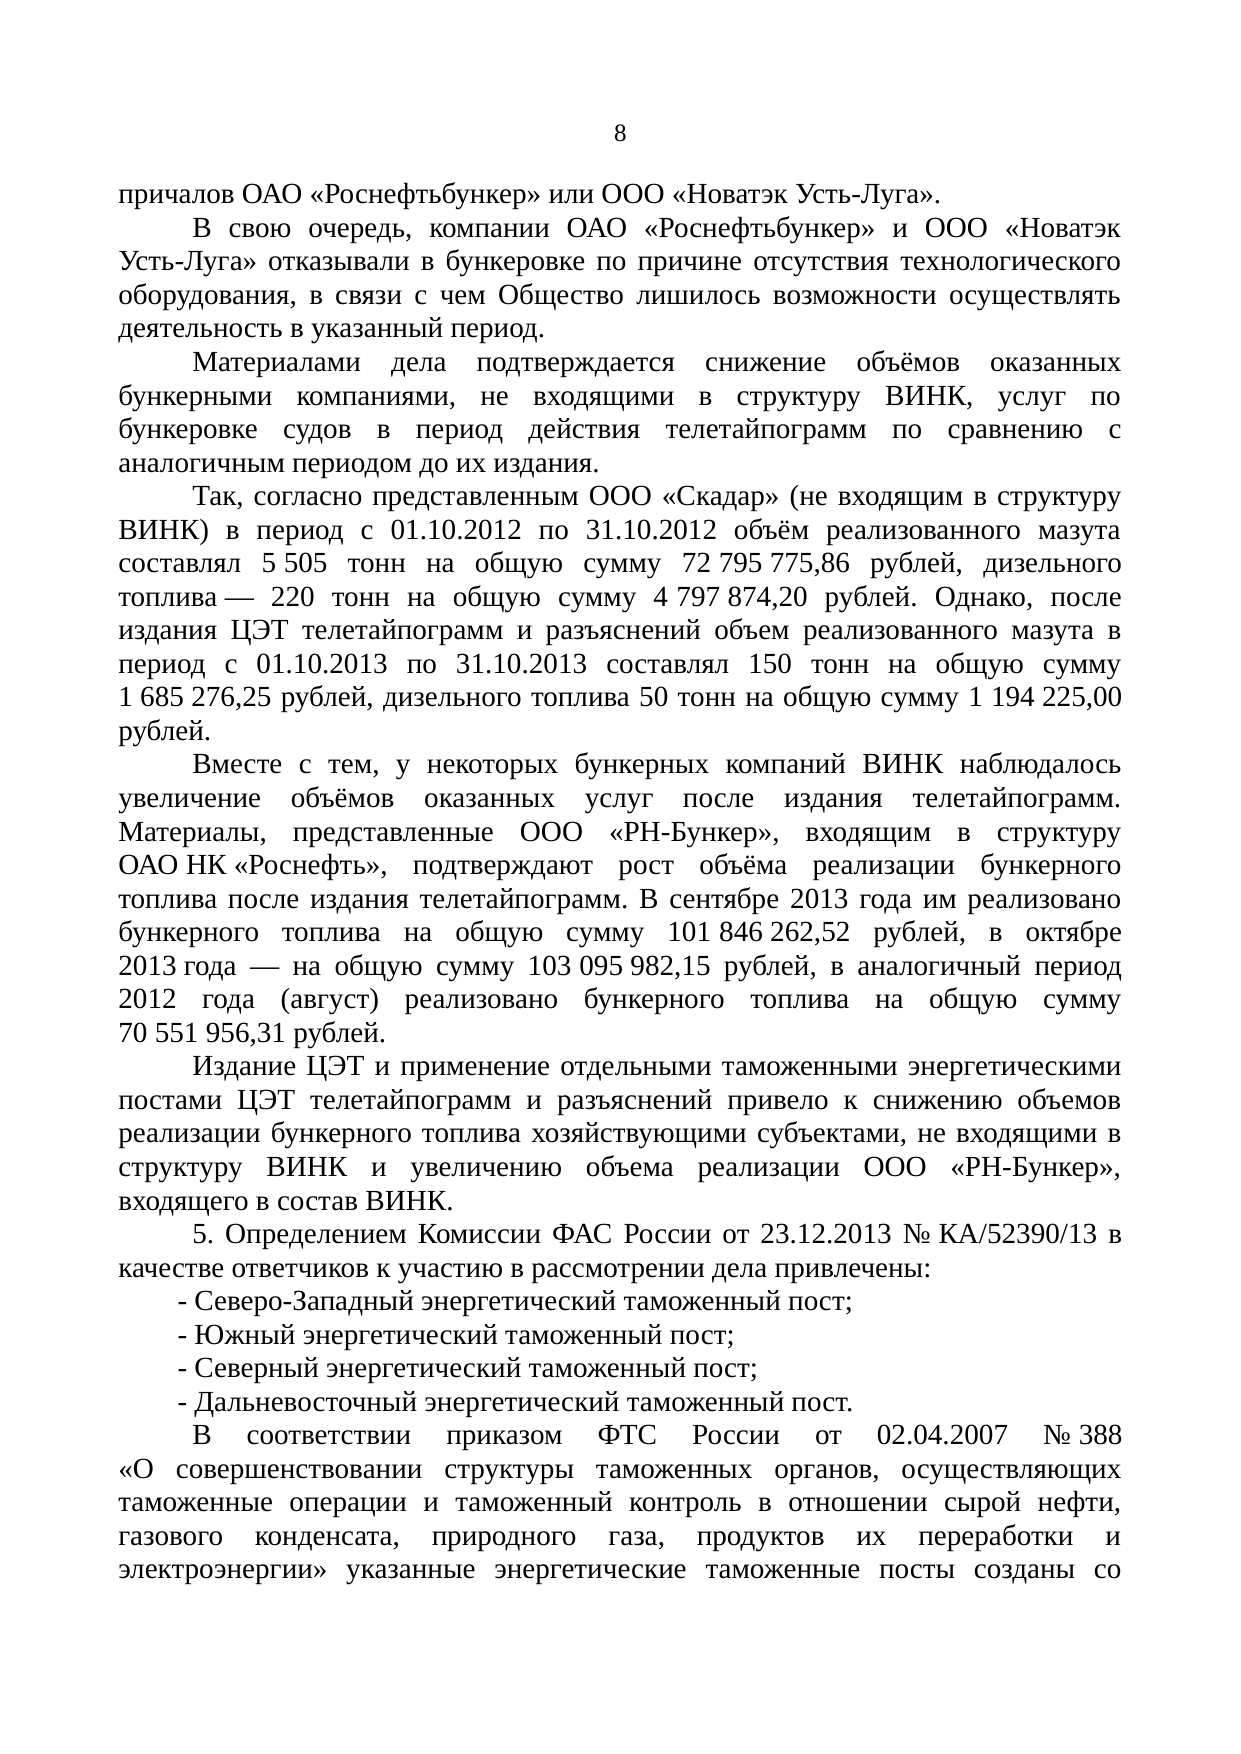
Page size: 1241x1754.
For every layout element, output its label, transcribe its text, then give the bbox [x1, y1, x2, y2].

text - Дальневосточный энергетический таможенный пост. [177, 1384, 1122, 1417]
text - Северный энергетический таможенный пост; [177, 1350, 1122, 1384]
text Материалами дела подтверждается снижение объёмов оказанных бункерными компаниями, не входящими в структуру ВИНК, услуг по бункеровке судов в период действия телетайпограмм по сравнению с аналогичным периодом до их издания. [118, 344, 1122, 478]
text Так, согласно представленным ООО «Скадар» (не входящим в структуру ВИНК) в период с 01.10.2012 по 31.10.2012 объём реализованного мазута составлял 5 505 тонн на общую сумму 72 795 775,86 рублей, дизельного топлива — 220 тонн на общую сумму 4 797 874,20 рублей. Однако, после издания ЦЭТ телетайпограмм и разъяснений объем реализованного мазута в период с 01.10.2013 по 31.10.2013 составлял 150 тонн на общую сумму 1 685 276,25 рублей, дизельного топлива 50 тонн на общую сумму 1 194 225,00 рублей. [118, 478, 1122, 747]
text 5. Определением Комиссии ФАС России от 23.12.2013 № КА/52390/13 в качестве ответчиков к участию в рассмотрении дела привлечены: [118, 1216, 1122, 1283]
text Вместе с тем, у некоторых бункерных компаний ВИНК наблюдалось увеличение объёмов оказанных услуг после издания телетайпограмм. Материалы, представленные ООО «РН-Бункер», входящим в структуру ОАО НК «Роснефть», подтверждают рост объёма реализации бункерного топлива после издания телетайпограмм. В сентябре 2013 года им реализовано бункерного топлива на общую сумму 101 846 262,52 рублей, в октябре 2013 года — на общую сумму 103 095 982,15 рублей, в аналогичный период 2012 года (август) реализовано бункерного топлива на общую сумму 70 551 956,31 рублей. [118, 747, 1122, 1048]
text - Северо-Западный энергетический таможенный пост; [177, 1283, 1122, 1317]
text Издание ЦЭТ и применение отдельными таможенными энергетическими постами ЦЭТ телетайпограмм и разъяснений привело к снижению объемов реализации бункерного топлива хозяйствующими субъектами, не входящими в структуру ВИНК и увеличению объема реализации ООО «РН-Бункер», входящего в состав ВИНК. [118, 1048, 1122, 1216]
text - Южный энергетический таможенный пост; [177, 1317, 1122, 1350]
text В свою очередь, компании ОАО «Роснефтьбункер» и ООО «Новатэк Усть‑Луга» отказывали в бункеровке по причине отсутствия технологического оборудования, в связи с чем Общество лишилось возможности осуществлять деятельность в указанный период. [118, 210, 1122, 344]
text причалов ОАО «Роснефтьбункер» или ООО «Новатэк Усть-Луга». [118, 176, 1122, 210]
text В соответствии приказом ФТС России от 02.04.2007 № 388 «О совершенствовании структуры таможенных органов, осуществляющих таможенные операции и таможенный контроль в отношении сырой нефти, газового конденсата, природного газа, продуктов их переработки и электроэнергии» указанные энергетические таможенные посты созданы со [118, 1417, 1122, 1585]
